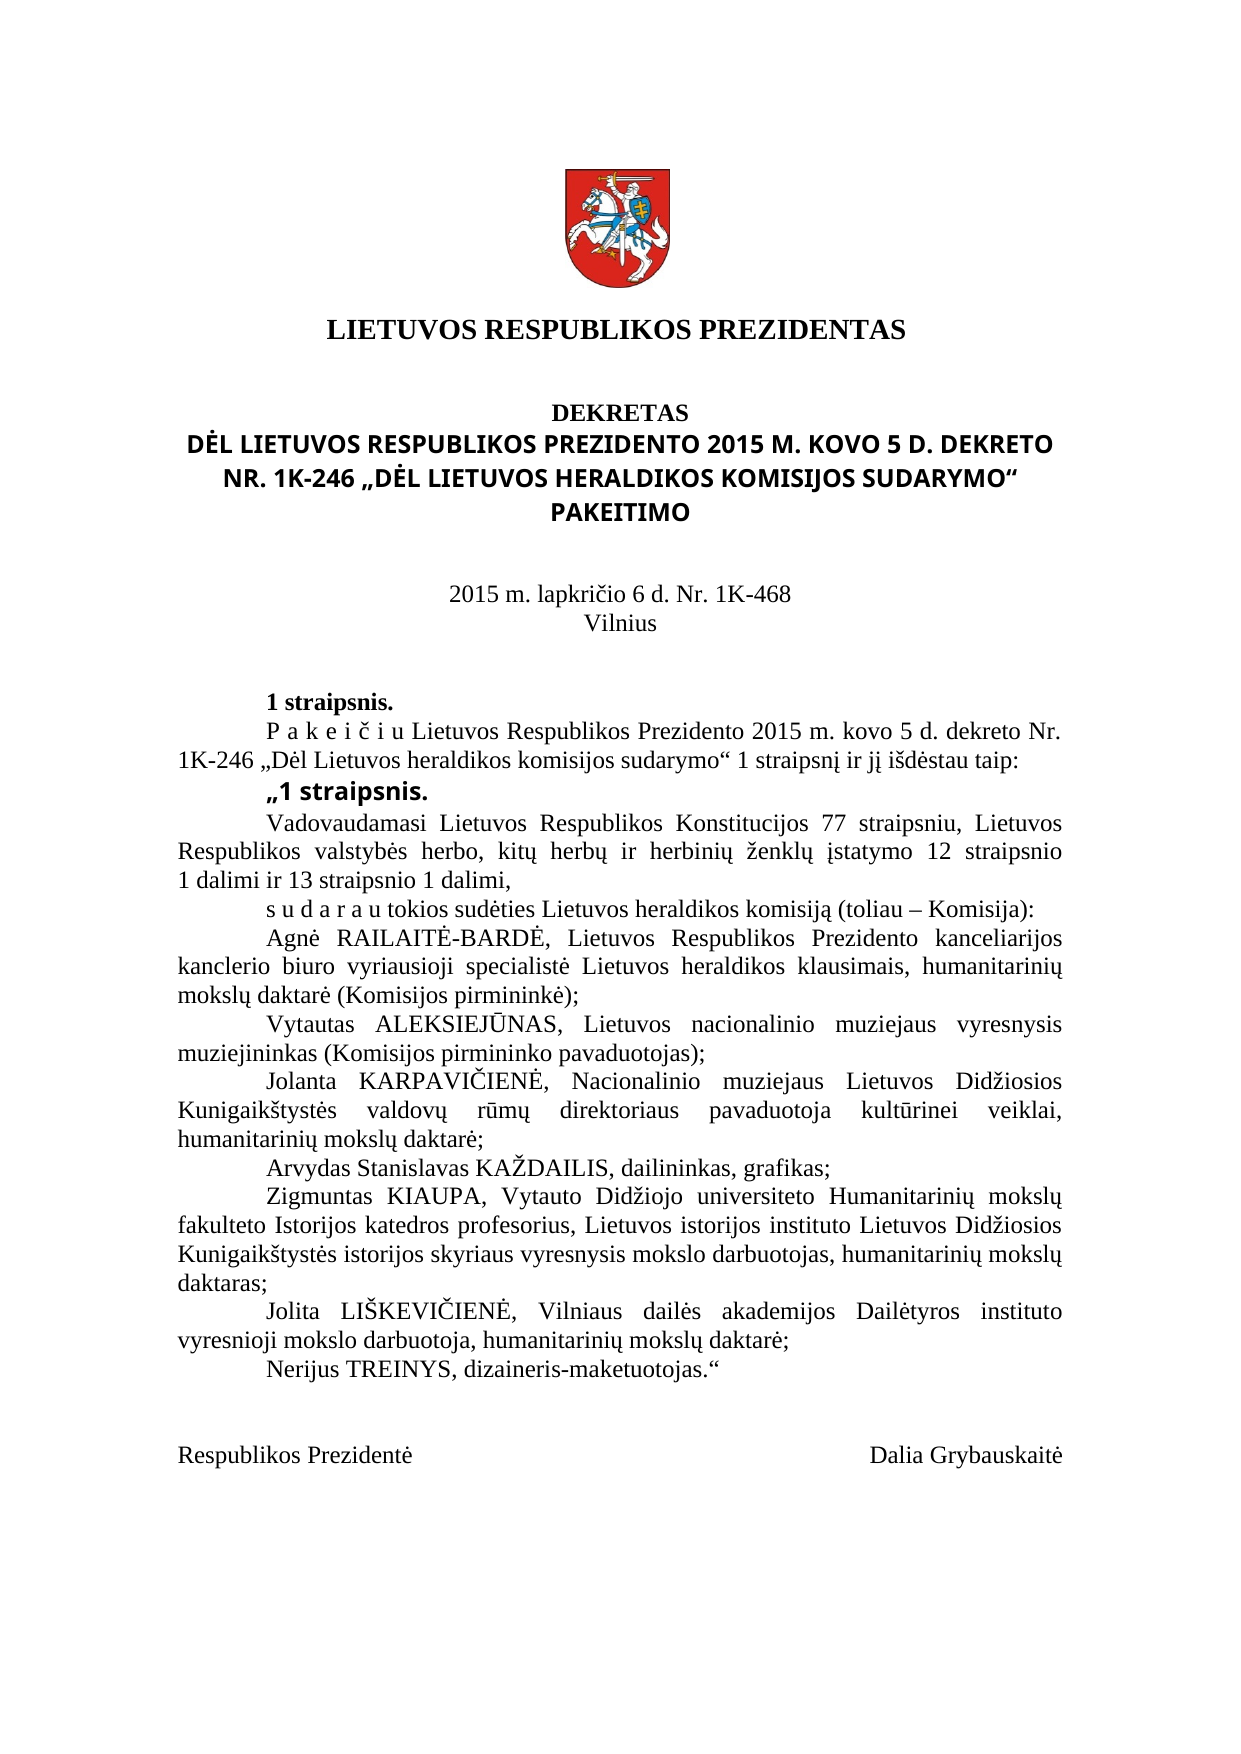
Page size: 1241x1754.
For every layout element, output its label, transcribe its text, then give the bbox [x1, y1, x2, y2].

text Vytautas ALEKSIEJŪNAS, Lietuvos nacionalinio muziejaus vyresnysis muziejininkas (Komisijos pirmininko pavaduotojas); [177, 1009, 1063, 1066]
text Jolita LIŠKEVIČIENĖ, Vilniaus dailės akademijos Dailėtyros instituto vyresnioji mokslo darbuotoja, humanitarinių mokslų daktarė; [177, 1296, 1063, 1354]
text Arvydas Stanislavas KAŽDAILIS, dailininkas, grafikas; [177, 1153, 1063, 1181]
text 2015 m. lapkričio 6 d. Nr. 1K-468 [177, 579, 1063, 608]
text Jolanta KARPAVIČIENĖ, Nacionalinio muziejaus Lietuvos Didžiosios Kunigaikštystės valdovų rūmų direktoriaus pavaduotoja kultūrinei veiklai, humanitarinių mokslų daktarė; [177, 1066, 1063, 1153]
text „1 straipsnis. [177, 773, 1063, 808]
text Dėl LIETUVOS RESPUBLIKOS PREZIDENTO 2015 M. KOVO 5 D. DEKRETO NR. 1K-246 „DĖL LIETUVOS HERALDIKOS KOMISIJOS SUDARYMO“ PAKEITIMO [177, 427, 1063, 529]
text Agnė RAILAITĖ-BARDĖ, Lietuvos Respublikos Prezidento kanceliarijos kanclerio biuro vyriausioji specialistė Lietuvos heraldikos klausimais, humanitarinių mokslų daktarė (Komisijos pirmininkė); [177, 923, 1063, 1009]
text Nerijus TREINYS, dizaineris-maketuotojas.“ [177, 1354, 1063, 1383]
text LIETUVOS RESPUBLIKOS PREZIDENTAS [177, 312, 1063, 346]
text Vadovaudamasi Lietuvos Respublikos Konstitucijos 77 straipsniu, Lietuvos Respublikos valstybės herbo, kitų herbų ir herbinių ženklų įstatymo 12 straipsnio 1 dalimi ir 13 straipsnio 1 dalimi, [177, 808, 1063, 894]
text Zigmuntas KIAUPA, Vytauto Didžiojo universiteto Humanitarinių mokslų fakulteto Istorijos katedros profesorius, Lietuvos istorijos instituto Lietuvos Didžiosios Kunigaikštystės istorijos skyriaus vyresnysis mokslo darbuotojas, humanitarinių mokslų daktaras; [177, 1181, 1063, 1296]
text P a k e i č i u Lietuvos Respublikos Prezidento 2015 m. kovo 5 d. dekreto Nr. 1K-246 „Dėl Lietuvos heraldikos komisijos sudarymo“ 1 straipsnį ir jį išdėstau taip: [177, 716, 1063, 773]
text Vilnius [177, 608, 1063, 637]
text Respublikos Prezidentė Dalia Grybauskaitė [177, 1440, 1063, 1469]
text DEKRETAS [177, 398, 1063, 427]
text s u d a r a u tokios sudėties Lietuvos heraldikos komisiją (toliau – Komisija): [177, 894, 1063, 923]
text 1 straipsnis. [177, 687, 1063, 716]
